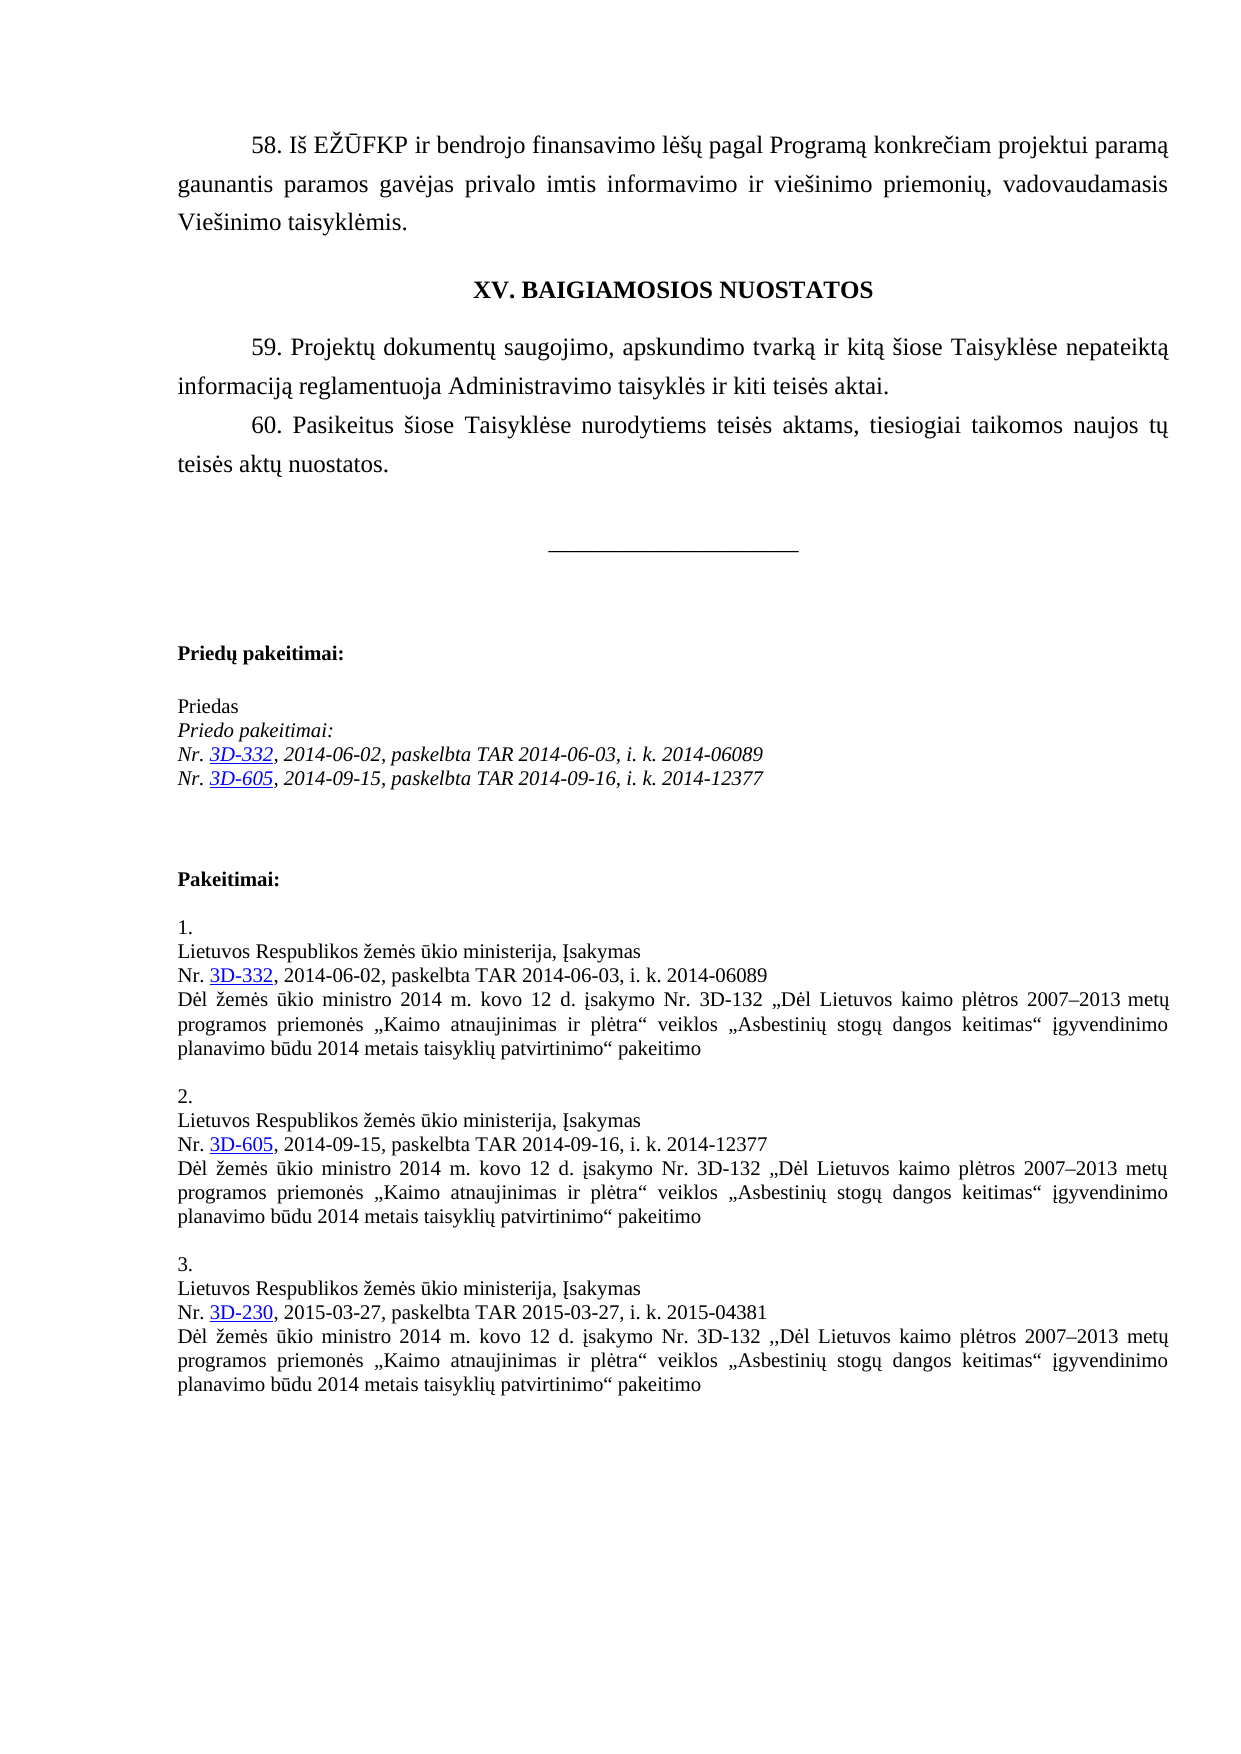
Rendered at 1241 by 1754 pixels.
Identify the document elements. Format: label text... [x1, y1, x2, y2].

text 3. [177, 1252, 1169, 1276]
text Lietuvos Respublikos žemės ūkio ministerija, Įsakymas [177, 1108, 1169, 1132]
text Nr. 3D-332, 2014-06-02, paskelbta TAR 2014-06-03, i. k. 2014-06089 [177, 742, 1169, 766]
text 1. [177, 915, 1169, 939]
text Dėl žemės ūkio ministro 2014 m. kovo 12 d. įsakymo Nr. 3D-132 ,,Dėl Lietuvos kaimo plėtros 2007–2013 metų programos priemonės „Kaimo atnaujinimas ir plėtra“ veiklos „Asbestinių stogų dangos keitimas“ įgyvendinimo planavimo būdu 2014 metais taisyklių patvirtinimo“ pakeitimo [177, 1324, 1169, 1396]
text Priedas [177, 694, 1169, 718]
text Dėl žemės ūkio ministro 2014 m. kovo 12 d. įsakymo Nr. 3D-132 „Dėl Lietuvos kaimo plėtros 2007–2013 metų programos priemonės „Kaimo atnaujinimas ir plėtra“ veiklos „Asbestinių stogų dangos keitimas“ įgyvendinimo planavimo būdu 2014 metais taisyklių patvirtinimo“ pakeitimo [177, 1156, 1169, 1228]
text Lietuvos Respublikos žemės ūkio ministerija, Įsakymas [177, 939, 1169, 963]
text 2. [177, 1084, 1169, 1108]
text 60. Pasikeitus šiose Taisyklėse nurodytiems teisės aktams, tiesiogiai taikomos naujos tų teisės aktų nuostatos. [177, 410, 1169, 477]
text Dėl žemės ūkio ministro 2014 m. kovo 12 d. įsakymo Nr. 3D-132 „Dėl Lietuvos kaimo plėtros 2007–2013 metų programos priemonės „Kaimo atnaujinimas ir plėtra“ veiklos „Asbestinių stogų dangos keitimas“ įgyvendinimo planavimo būdu 2014 metais taisyklių patvirtinimo“ pakeitimo [177, 987, 1169, 1059]
text Nr. 3D-332, 2014-06-02, paskelbta TAR 2014-06-03, i. k. 2014-06089 [177, 963, 1169, 987]
text Lietuvos Respublikos žemės ūkio ministerija, Įsakymas [177, 1276, 1169, 1300]
text ____________________ [177, 526, 1169, 555]
text Nr. 3D-605, 2014-09-15, paskelbta TAR 2014-09-16, i. k. 2014-12377 [177, 766, 1169, 790]
text Pakeitimai: [177, 867, 1169, 891]
text XV. BAIGIAMOSIOS NUOSTATOS [177, 275, 1169, 304]
text Nr. 3D-230, 2015-03-27, paskelbta TAR 2015-03-27, i. k. 2015-04381 [177, 1300, 1169, 1324]
text 59. Projektų dokumentų saugojimo, apskundimo tvarką ir kitą šiose Taisyklėse nepateiktą informaciją reglamentuoja Administravimo taisyklės ir kiti teisės aktai. [177, 332, 1169, 400]
text 58. Iš EŽŪFKP ir bendrojo finansavimo lėšų pagal Programą konkrečiam projektui paramą gaunantis paramos gavėjas privalo imtis informavimo ir viešinimo priemonių, vadovaudamasis Viešinimo taisyklėmis. [177, 130, 1169, 236]
text Nr. 3D-605, 2014-09-15, paskelbta TAR 2014-09-16, i. k. 2014-12377 [177, 1132, 1169, 1156]
text Priedo pakeitimai: [177, 718, 1169, 742]
text Priedų pakeitimai: [177, 641, 1169, 665]
